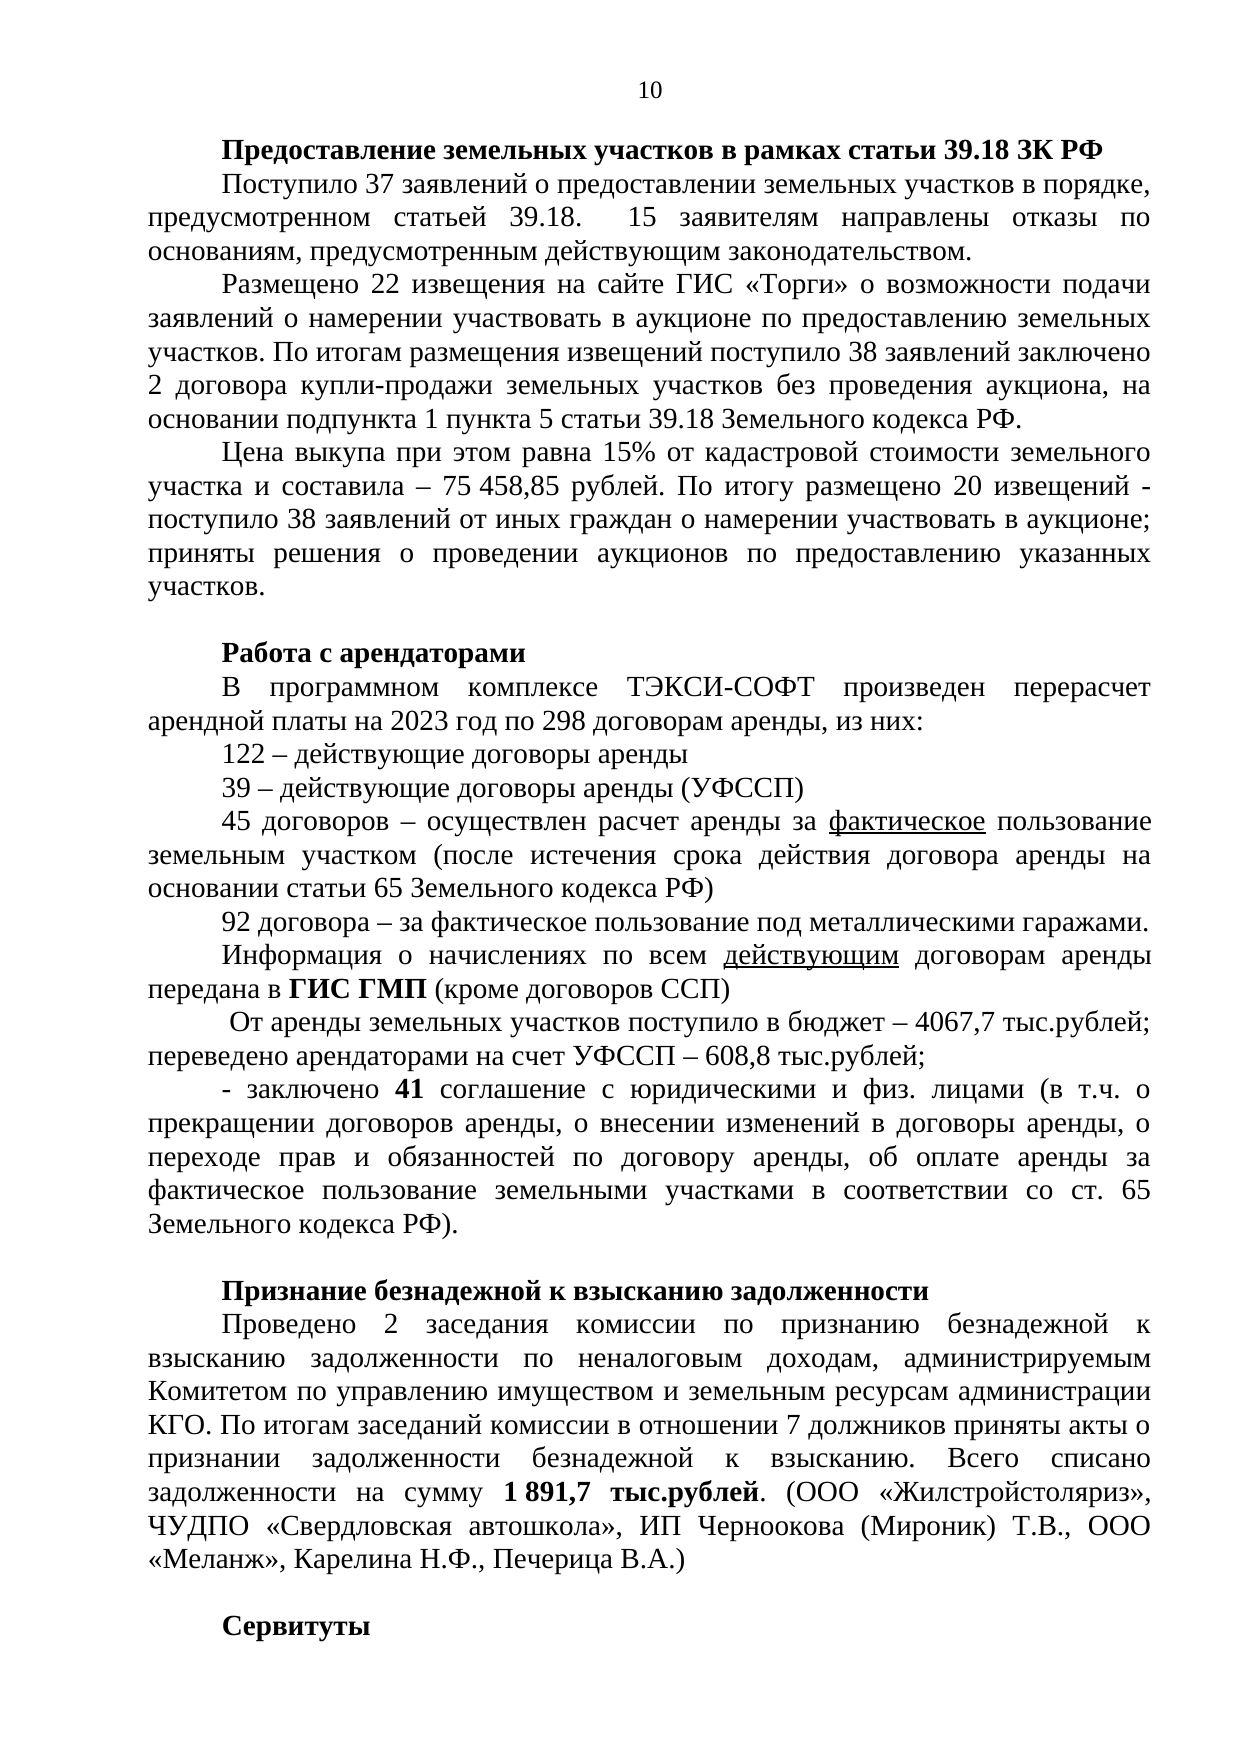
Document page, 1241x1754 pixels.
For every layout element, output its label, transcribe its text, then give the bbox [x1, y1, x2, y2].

text Предоставление земельных участков в рамках статьи 39.18 ЗК РФ [148, 132, 1152, 166]
text Работа с арендаторами [148, 636, 1152, 669]
text Поступило 37 заявлений о предоставлении земельных участков в порядке, предусмотренном статьей 39.18. 15 заявителям направлены отказы по основаниям, предусмотренным действующим законодательством. [148, 166, 1152, 267]
text Размещено 22 извещения на сайте ГИС «Торги» о возможности подачи заявлений о намерении участвовать в аукционе по предоставлению земельных участков. По итогам размещения извещений поступило 38 заявлений заключено 2 договора купли-продажи земельных участков без проведения аукциона, на основании подпункта 1 пункта 5 статьи 39.18 Земельного кодекса РФ. [148, 267, 1152, 434]
text Признание безнадежной к взысканию задолженности [148, 1273, 1152, 1306]
text - заключено 41 соглашение с юридическими и физ. лицами (в т.ч. о прекращении договоров аренды, о внесении изменений в договоры аренды, о переходе прав и обязанностей по договору аренды, об оплате аренды за фактическое пользование земельными участками в соответствии со ст. 65 Земельного кодекса РФ). [148, 1072, 1152, 1239]
text 92 договора – за фактическое пользование под металлическими гаражами. [148, 904, 1152, 937]
text Проведено 2 заседания комиссии по признанию безнадежной к взысканию задолженности по неналоговым доходам, администрируемым Комитетом по управлению имуществом и земельным ресурсам администрации КГО. По итогам заседаний комиссии в отношении 7 должников приняты акты о признании задолженности безнадежной к взысканию. Всего списано задолженности на сумму 1 891,7 тыс.рублей. (ООО «Жилстройстоляриз», ЧУДПО «Свердловская автошкола», ИП Черноокова (Мироник) Т.В., ООО «Меланж», Карелина Н.Ф., Печерица В.А.) [148, 1306, 1152, 1575]
text Информация о начислениях по всем действующим договорам аренды передана в ГИС ГМП (кроме договоров ССП) [148, 937, 1152, 1004]
text 39 – действующие договоры аренды (УФССП) [148, 770, 1152, 803]
text 122 – действующие договоры аренды [148, 736, 1152, 770]
text Сервитуты [148, 1608, 1152, 1642]
text От аренды земельных участков поступило в бюджет – 4067,7 тыс.рублей; переведено арендаторами на счет УФССП – 608,8 тыс.рублей; [148, 1004, 1152, 1072]
text 45 договоров – осуществлен расчет аренды за фактическое пользование земельным участком (после истечения срока действия договора аренды на основании статьи 65 Земельного кодекса РФ) [148, 803, 1152, 904]
text Цена выкупа при этом равна 15% от кадастровой стоимости земельного участка и составила – 75 458,85 рублей. По итогу размещено 20 извещений -поступило 38 заявлений от иных граждан о намерении участвовать в аукционе; приняты решения о проведении аукционов по предоставлению указанных участков. [148, 434, 1152, 602]
text В программном комплексе ТЭКСИ-СОФТ произведен перерасчет арендной платы на 2023 год по 298 договорам аренды, из них: [148, 669, 1152, 736]
